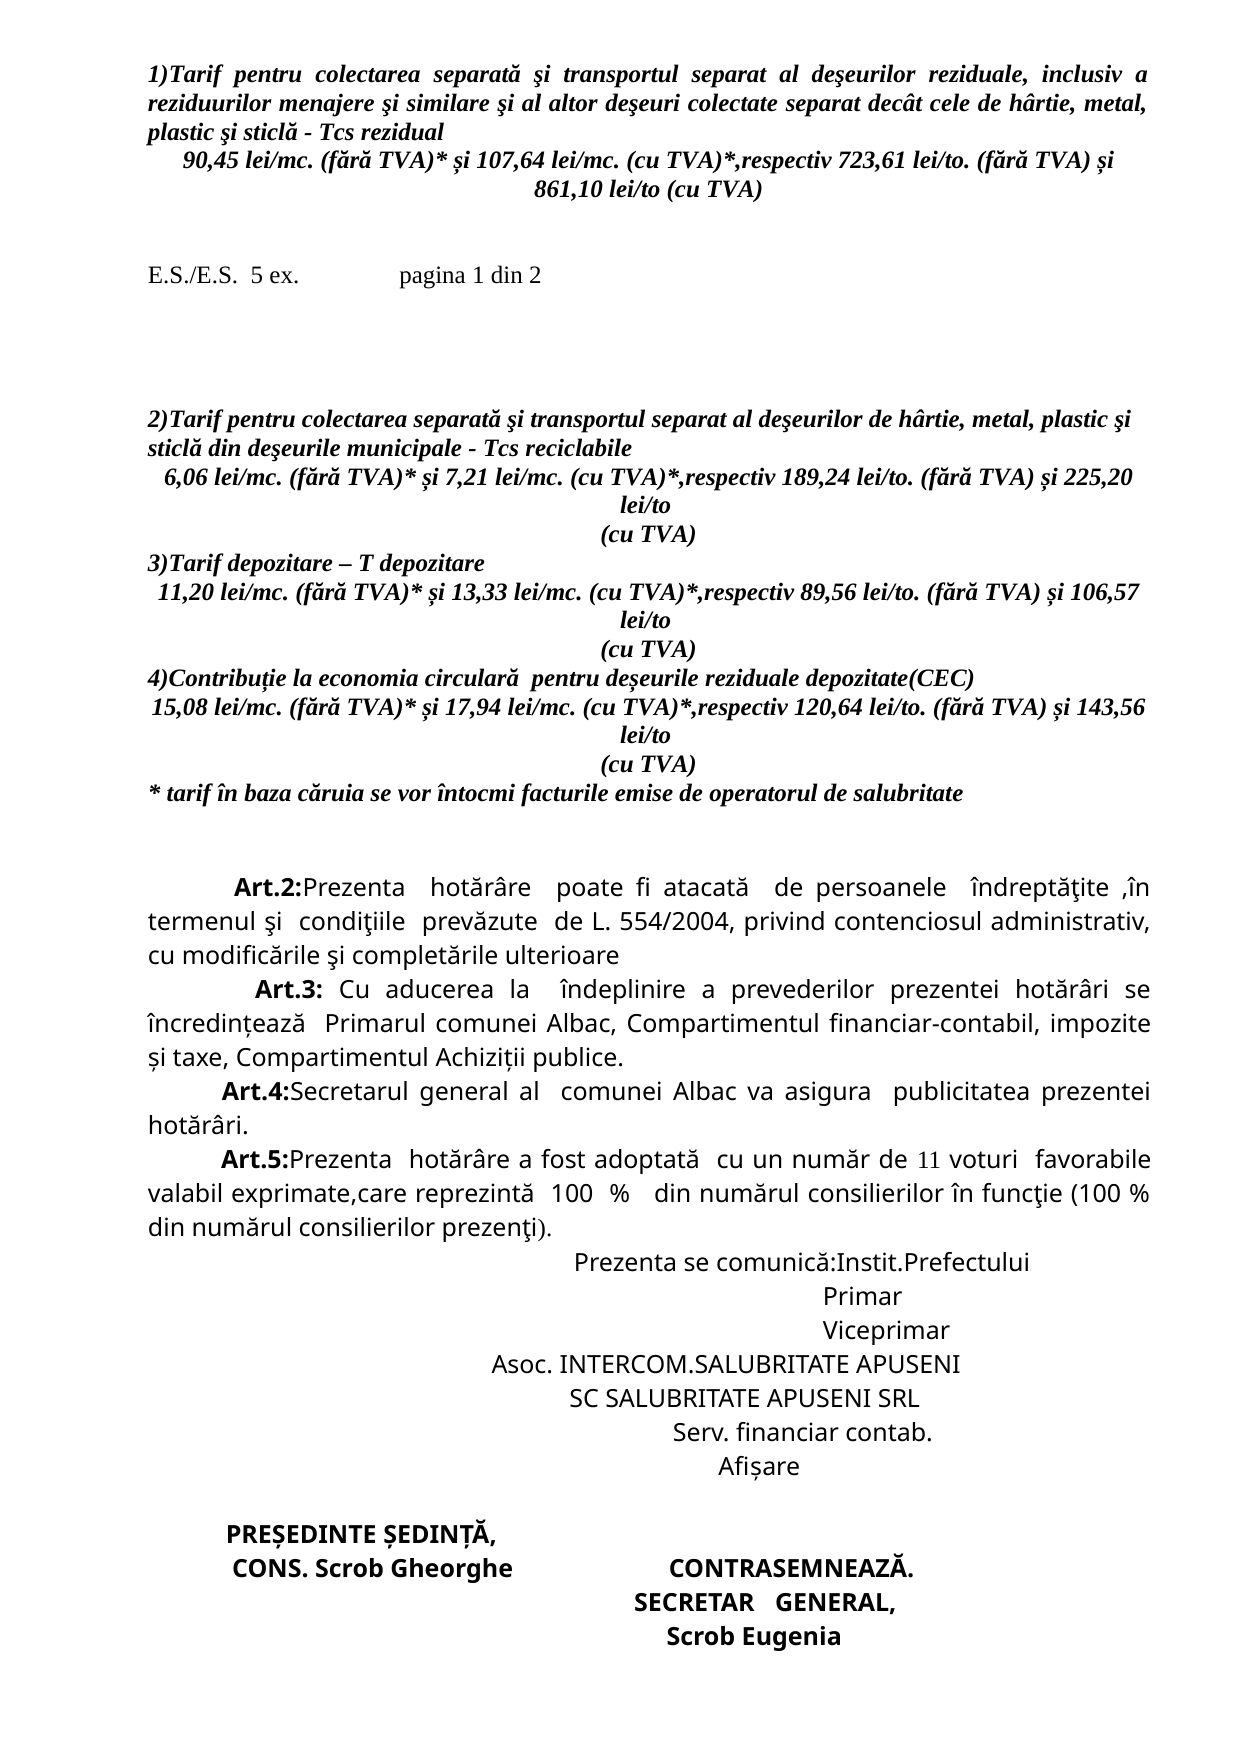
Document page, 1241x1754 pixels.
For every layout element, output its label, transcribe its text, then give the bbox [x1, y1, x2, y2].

text Primar Viceprimar [823, 1278, 1202, 1346]
text 6,06 lei/mc. (fără TVA)* și 7,21 lei/mc. (cu TVA)*,respectiv 189,24 lei/to. (fără TVA) și 225,20 lei/to [148, 462, 1152, 519]
text SC SALUBRITATE APUSENI SRL [148, 1380, 1202, 1414]
text Afișare [148, 1448, 1202, 1483]
text Art.4:Secretarul general al comunei Albac va asigura publicitatea prezentei hotărâri. [148, 1074, 1152, 1142]
text 3)Tarif depozitare – T depozitare [148, 548, 1152, 577]
text Art.2:Prezenta hotărâre poate fi atacată de persoanele îndreptăţite ,în termenul şi condiţiile prevăzute de L. 554/2004, privind contenciosul administrativ, cu modificările şi completările ulterioare [148, 869, 1152, 972]
text 90,45 lei/mc. (fără TVA)* și 107,64 lei/mc. (cu TVA)*,respectiv 723,61 lei/to. (fără TVA) și 861,10 lei/to (cu TVA) [148, 145, 1152, 203]
text PREŞEDINTE ŞEDINŢĂ, [148, 1517, 1202, 1551]
text Art.5:Prezenta hotărâre a fost adoptată cu un număr de 11 voturi favorabile valabil exprimate,care reprezintă 100 % din numărul consilierilor în funcţie (100 % din numărul consilierilor prezenţi). [148, 1142, 1152, 1244]
text (cu TVA) [148, 519, 1152, 548]
text 2)Tarif pentru colectarea separată şi transportul separat al deşeurilor de hârtie, metal, plastic şi sticlă din deşeurile municipale - Tcs reciclabile [148, 404, 1152, 462]
text (cu TVA) [148, 749, 1152, 778]
text SECRETAR GENERAL, [148, 1585, 1202, 1619]
text 4)Contribuție la economia circulară pentru deșeurile reziduale depozitate(CEC) [148, 663, 1152, 692]
text 15,08 lei/mc. (fără TVA)* și 17,94 lei/mc. (cu TVA)*,respectiv 120,64 lei/to. (fără TVA) și 143,56 lei/to [148, 692, 1152, 749]
text 11,20 lei/mc. (fără TVA)* și 13,33 lei/mc. (cu TVA)*,respectiv 89,56 lei/to. (fără TVA) și 106,57 lei/to [148, 577, 1152, 634]
text Serv. financiar contab. [148, 1414, 1202, 1448]
text (cu TVA) [148, 634, 1152, 663]
text CONS. Scrob Gheorghe CONTRASEMNEAZĂ. [148, 1551, 1202, 1585]
text 1)Tarif pentru colectarea separată şi transportul separat al deşeurilor reziduale, inclusiv a reziduurilor menajere şi similare şi al altor deşeuri colectate separat decât cele de hârtie, metal, plastic şi sticlă - Tcs rezidual [148, 59, 1152, 145]
text Asoc. INTERCOM.SALUBRITATE APUSENI [148, 1346, 1202, 1380]
text Art.3: Cu aducerea la îndeplinire a prevederilor prezentei hotărâri se încredinţează Primarul comunei Albac, Compartimentul financiar-contabil, impozite şi taxe, Compartimentul Achiziții publice. [148, 972, 1152, 1074]
text * tarif în baza căruia se vor întocmi facturile emise de operatorul de salubritate [148, 778, 1152, 807]
text E.S./E.S. 5 ex. pagina 1 din 2 [148, 260, 1152, 289]
text Scrob Eugenia [148, 1619, 1202, 1653]
text Prezenta se comunică:Instit.Prefectului [148, 1244, 1202, 1278]
